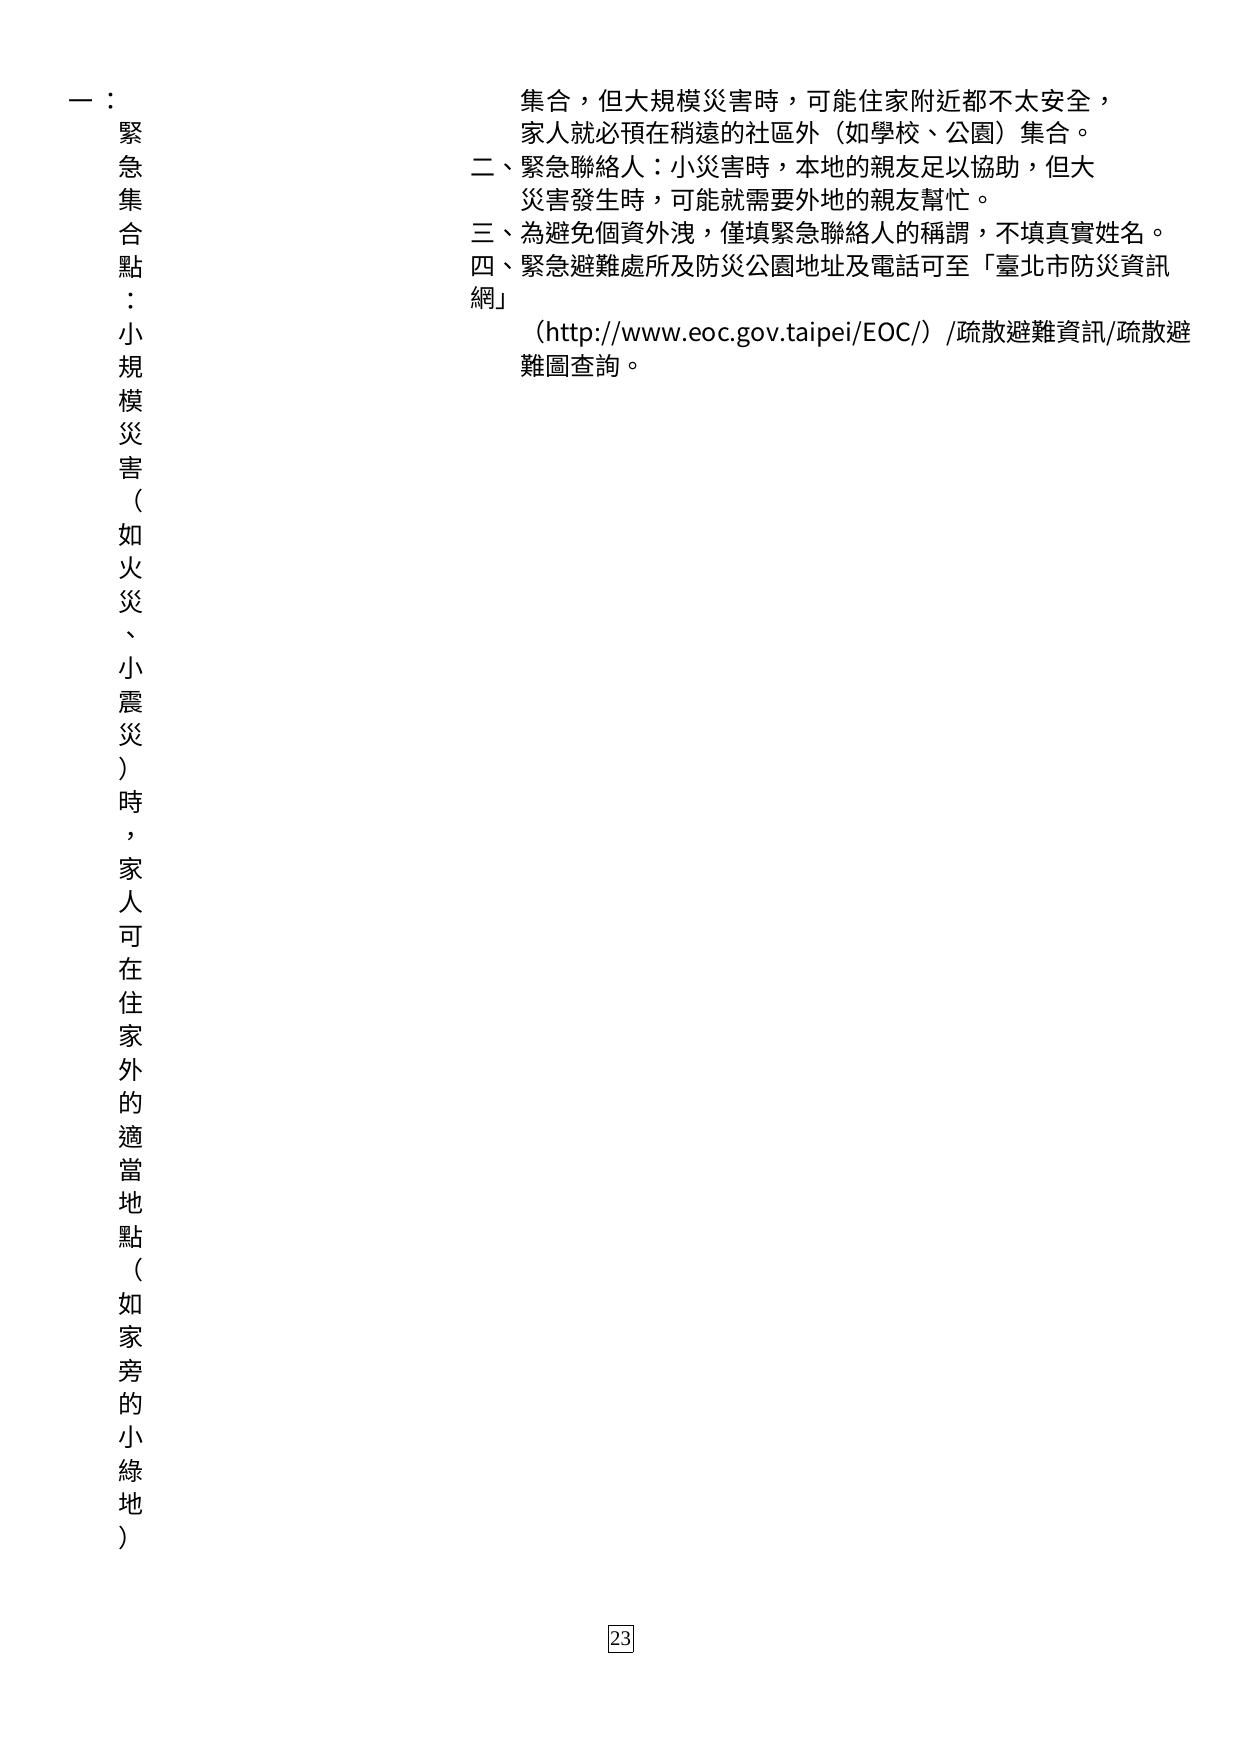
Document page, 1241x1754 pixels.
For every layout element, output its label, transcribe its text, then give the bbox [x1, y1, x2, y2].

text 一：緊急集合點：小規模災害（如火災、小震災）時，家人可在住家外的適當地點（如家旁的小綠地）集合，但大規模災害時，可能住家附近都不太安全，家人就必頇在稍遠的社區外（如學校、公園）集合。 [118, 83, 123, 1554]
text （http://www.eoc.gov.taipei/EOC/）/疏散避難資訊/疏散避難圖查詢。 [520, 314, 1205, 382]
text 一：緊急集合點：小規模災害（如火災、小震災）時，家人可在住家外的適當地點（如家旁的小綠地）集合，但大規模災害時，可能住家附近都不太安全，家人就必頇在稍遠的社區外（如學校、公園）集合。 [470, 83, 1118, 150]
text 四、緊急避難處所及防災公園地址及電話可至「臺北市防災資訊網」 [470, 249, 1205, 314]
text 三、為避免個資外洩，僅填緊急聯絡人的稱謂，不填真實姓名。 [470, 217, 1205, 249]
text 二、緊急聯絡人：小災害時，本地的親友足以協助，但大災害發生時，可能就需要外地的親友幫忙。 [470, 150, 1118, 217]
